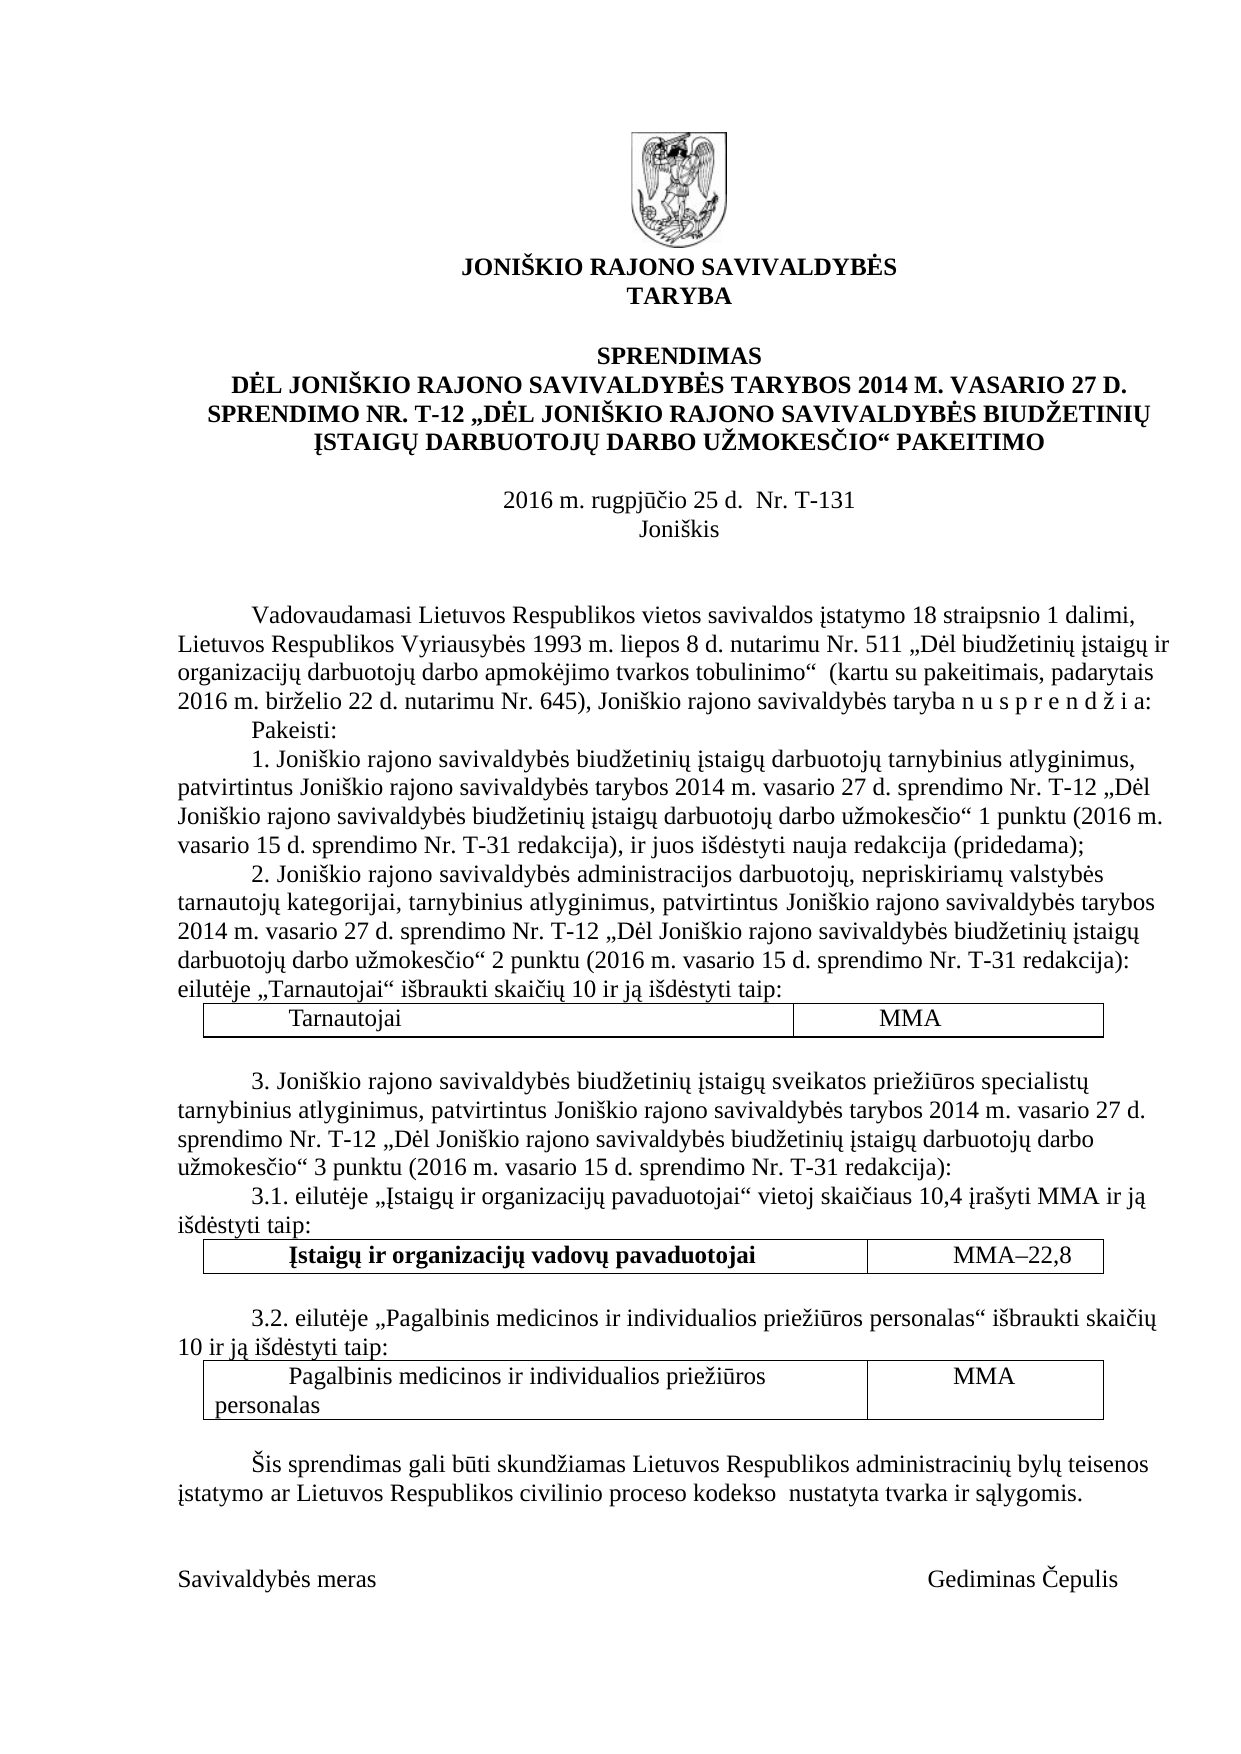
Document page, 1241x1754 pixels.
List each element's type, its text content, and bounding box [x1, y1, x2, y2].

table_header MMA [868, 1361, 1103, 1419]
text 2. Joniškio rajono savivaldybės administracijos darbuotojų, nepriskiriamų valstybės tarnautojų kategorijai, tarnybinius atlyginimus, patvirtintus Joniškio rajono savivaldybės tarybos 2014 m. vasario 27 d. sprendimo Nr. T-12 „Dėl Joniškio rajono savivaldybės biudžetinių įstaigų darbuotojų darbo užmokesčio“ 2 punktu (2016 m. vasario 15 d. sprendimo Nr. T-31 redakcija): eilutėje „Tarnautojai“ išbraukti skaičių 10 ir ją išdėstyti taip: [177, 859, 1181, 1002]
table_header Pagalbinis medicinos ir individualios priežiūros personalas [204, 1361, 867, 1419]
table_header MMA–22,8 [868, 1240, 1103, 1273]
text 2016 m. rugpjūčio 25 d. Nr. T-131 [177, 485, 1181, 514]
text Savivaldybės meras Gediminas Čepulis [177, 1564, 1181, 1593]
text 3.1. eilutėje „Įstaigų ir organizacijų pavaduotojai“ vietoj skaičiaus 10,4 įrašyti MMA ir ją išdėstyti taip: [177, 1181, 1181, 1239]
table_header Įstaigų ir organizacijų vadovų pavaduotojai [204, 1240, 867, 1273]
text Vadovaudamasi Lietuvos Respublikos vietos savivaldos įstatymo 18 straipsnio 1 dalimi, Lietuvos Respublikos Vyriausybės 1993 m. liepos 8 d. nutarimu Nr. 511 „Dėl biudžetinių įstaigų ir organizacijų darbuotojų darbo apmokėjimo tvarkos tobulinimo“ (kartu su pakeitimais, padarytais 2016 m. birželio 22 d. nutarimu Nr. 645), Joniškio rajono savivaldybės taryba n u s p r e n d ž i a: [177, 600, 1181, 715]
text 1. Joniškio rajono savivaldybės biudžetinių įstaigų darbuotojų tarnybinius atlyginimus, patvirtintus Joniškio rajono savivaldybės tarybos 2014 m. vasario 27 d. sprendimo Nr. T-12 „Dėl Joniškio rajono savivaldybės biudžetinių įstaigų darbuotojų darbo užmokesčio“ 1 punktu (2016 m. vasario 15 d. sprendimo Nr. T-31 redakcija), ir juos išdėstyti nauja redakcija (pridedama); [177, 744, 1181, 859]
text Šis sprendimas gali būti skundžiamas Lietuvos Respublikos administracinių bylų teisenos įstatymo ar Lietuvos Respublikos civilinio proceso kodekso nustatyta tvarka ir sąlygomis. [177, 1449, 1181, 1506]
text Joniškio rajono savivaldybės TARYBA [177, 252, 1181, 310]
text 3.2. eilutėje „Pagalbinis medicinos ir individualios priežiūros personalas“ išbraukti skaičių 10 ir ją išdėstyti taip: [177, 1303, 1181, 1360]
text 3. Joniškio rajono savivaldybės biudžetinių įstaigų sveikatos priežiūros specialistų tarnybinius atlyginimus, patvirtintus Joniškio rajono savivaldybės tarybos 2014 m. vasario 27 d. sprendimo Nr. T-12 „Dėl Joniškio rajono savivaldybės biudžetinių įstaigų darbuotojų darbo užmokesčio“ 3 punktu (2016 m. vasario 15 d. sprendimo Nr. T-31 redakcija): [177, 1066, 1181, 1181]
text DĖL JONIŠKIO RAJONO SAVIVALDYBĖS TARYBOS 2014 M. VASARIO 27 D. SPRENDIMO NR. T-12 „DĖL JONIŠKIO RAJONO SAVIVALDYBĖS BIUDŽETINIŲ ĮSTAIGŲ DARBUOTOJŲ DARBO UŽMOKESČIO“ PAKEITIMO [177, 370, 1181, 456]
text Pakeisti: [177, 715, 1181, 744]
text SPRENDIMAS [177, 341, 1181, 370]
table_header Tarnautojai [204, 1004, 793, 1036]
table_header MMA [794, 1004, 1103, 1036]
text Joniškis [177, 514, 1181, 542]
